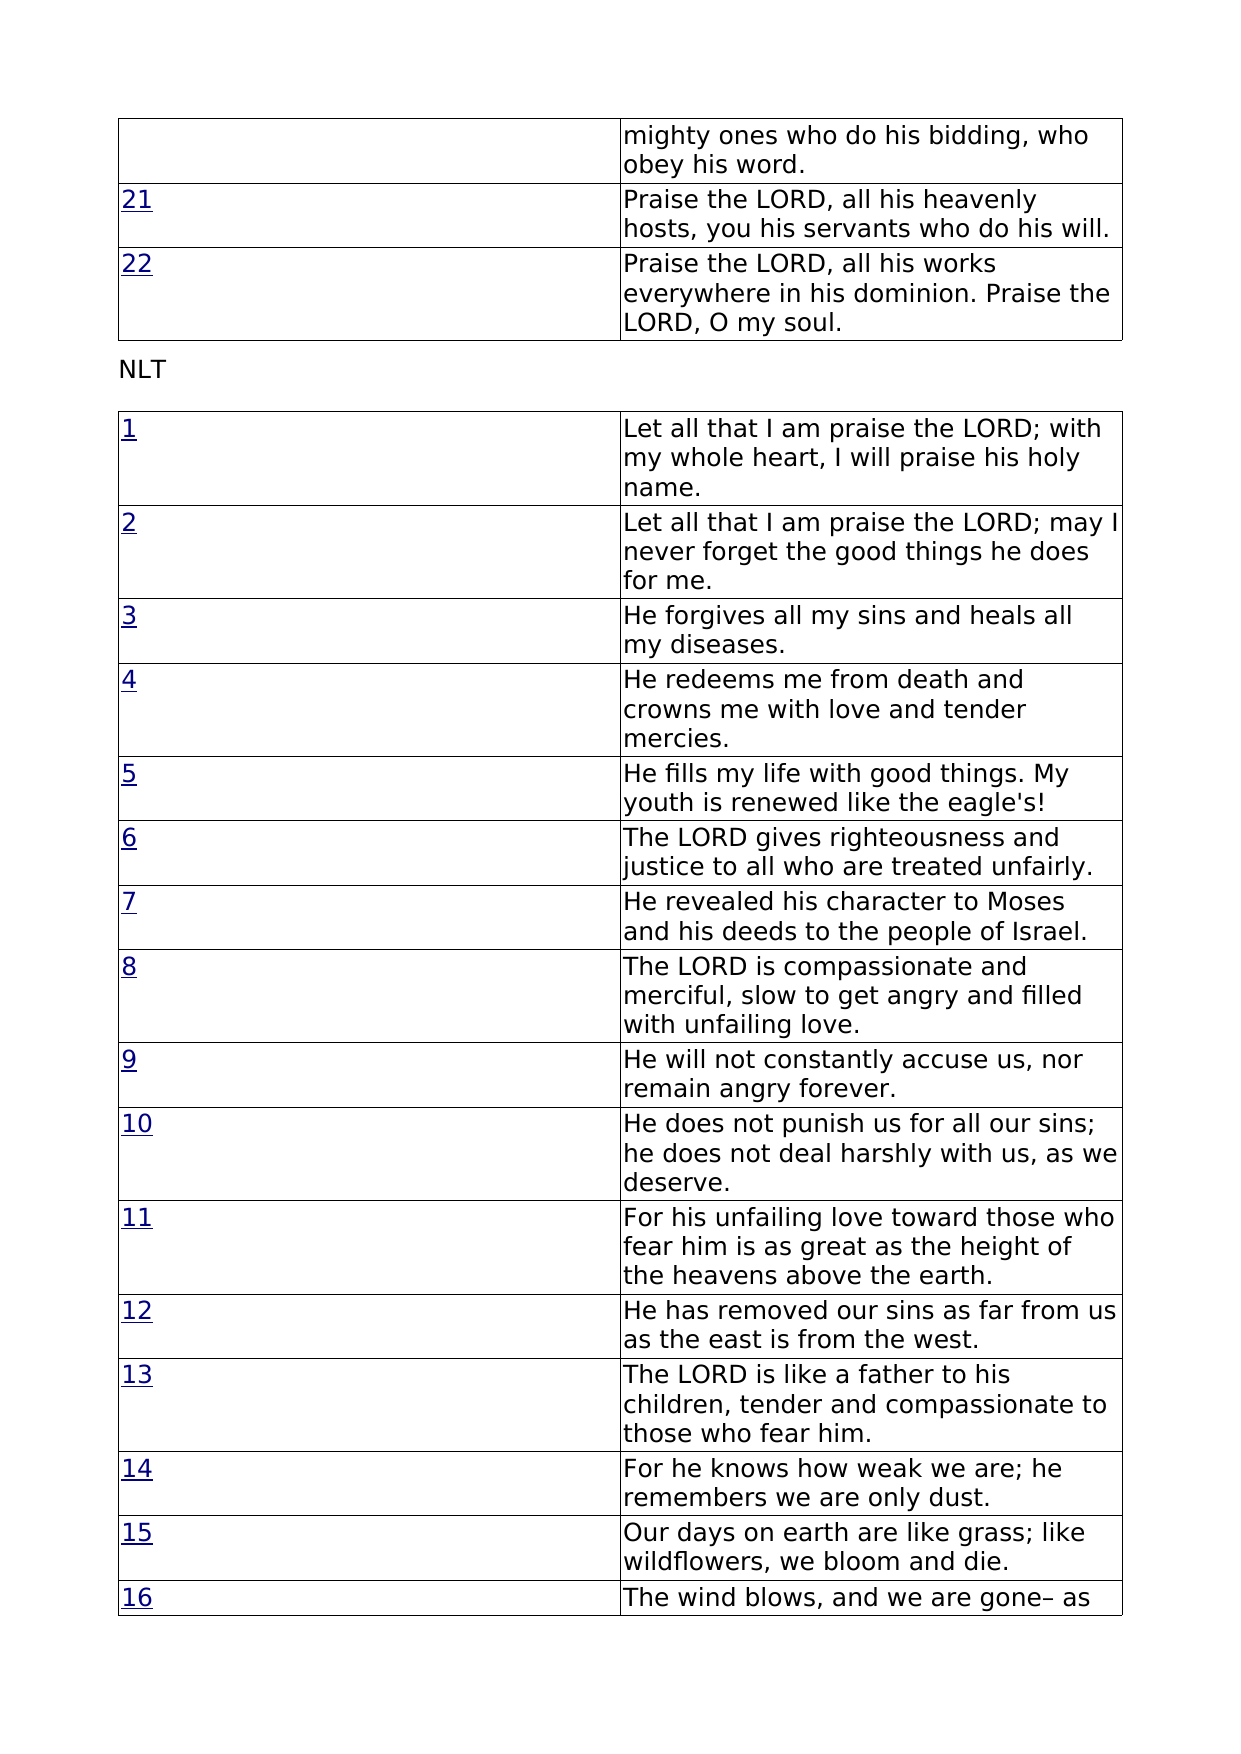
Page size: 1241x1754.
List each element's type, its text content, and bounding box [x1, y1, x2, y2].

table_cell 6 [119, 821, 620, 884]
table_header 1 [119, 412, 620, 505]
table_cell 8 [119, 950, 620, 1042]
text NLT [118, 355, 1122, 384]
table_cell 11 [119, 1201, 620, 1293]
table_cell 3 [119, 599, 620, 663]
table_cell 13 [119, 1359, 620, 1451]
table_cell Praise the LORD, all his heavenly hosts, you his servants who do his will. [621, 184, 1122, 247]
table_cell For he knows how weak we are; he remembers we are only dust. [621, 1452, 1122, 1515]
table_cell 9 [119, 1043, 620, 1107]
table_cell 14 [119, 1452, 620, 1515]
table_cell He has removed our sins as far from us as the east is from the west. [621, 1295, 1122, 1358]
table_cell Let all that I am praise the LORD; may I never forget the good things he does for me. [621, 506, 1122, 598]
table_cell 5 [119, 757, 620, 820]
table_cell [119, 119, 620, 182]
table_cell The LORD gives righteousness and justice to all who are treated unfairly. [621, 821, 1122, 884]
table_cell He fills my life with good things. My youth is renewed like the eagle's! [621, 757, 1122, 820]
table_cell 16 [119, 1581, 620, 1615]
table_cell mighty ones who do his bidding, who obey his word. [621, 119, 1122, 182]
table_cell 4 [119, 664, 620, 756]
table_cell Our days on earth are like grass; like wildflowers, we bloom and die. [621, 1516, 1122, 1580]
table_cell 21 [119, 184, 620, 247]
table_cell For his unfailing love toward those who fear him is as great as the height of the heavens above the earth. [621, 1201, 1122, 1293]
table_cell He does not punish us for all our sins; he does not deal harshly with us, as we deserve. [621, 1108, 1122, 1200]
table_cell 12 [119, 1295, 620, 1358]
table_cell The LORD is compassionate and merciful, slow to get angry and filled with unfailing love. [621, 950, 1122, 1042]
table_cell Praise the LORD, all his works everywhere in his dominion. Praise the LORD, O my soul. [621, 248, 1122, 340]
table_cell The LORD is like a father to his children, tender and compassionate to those who fear him. [621, 1359, 1122, 1451]
table_cell He forgives all my sins and heals all my diseases. [621, 599, 1122, 663]
table_cell 22 [119, 248, 620, 340]
table_cell He revealed his character to Moses and his deeds to the people of Israel. [621, 886, 1122, 949]
table_cell 2 [119, 506, 620, 598]
table_header Let all that I am praise the LORD; with my whole heart, I will praise his holy name. [621, 412, 1122, 505]
table_cell He redeems me from death and crowns me with love and tender mercies. [621, 664, 1122, 756]
table_cell The wind blows, and we are gone– as [621, 1581, 1122, 1615]
table_cell 10 [119, 1108, 620, 1200]
table_cell He will not constantly accuse us, nor remain angry forever. [621, 1043, 1122, 1107]
table_cell 7 [119, 886, 620, 949]
table_cell 15 [119, 1516, 620, 1580]
